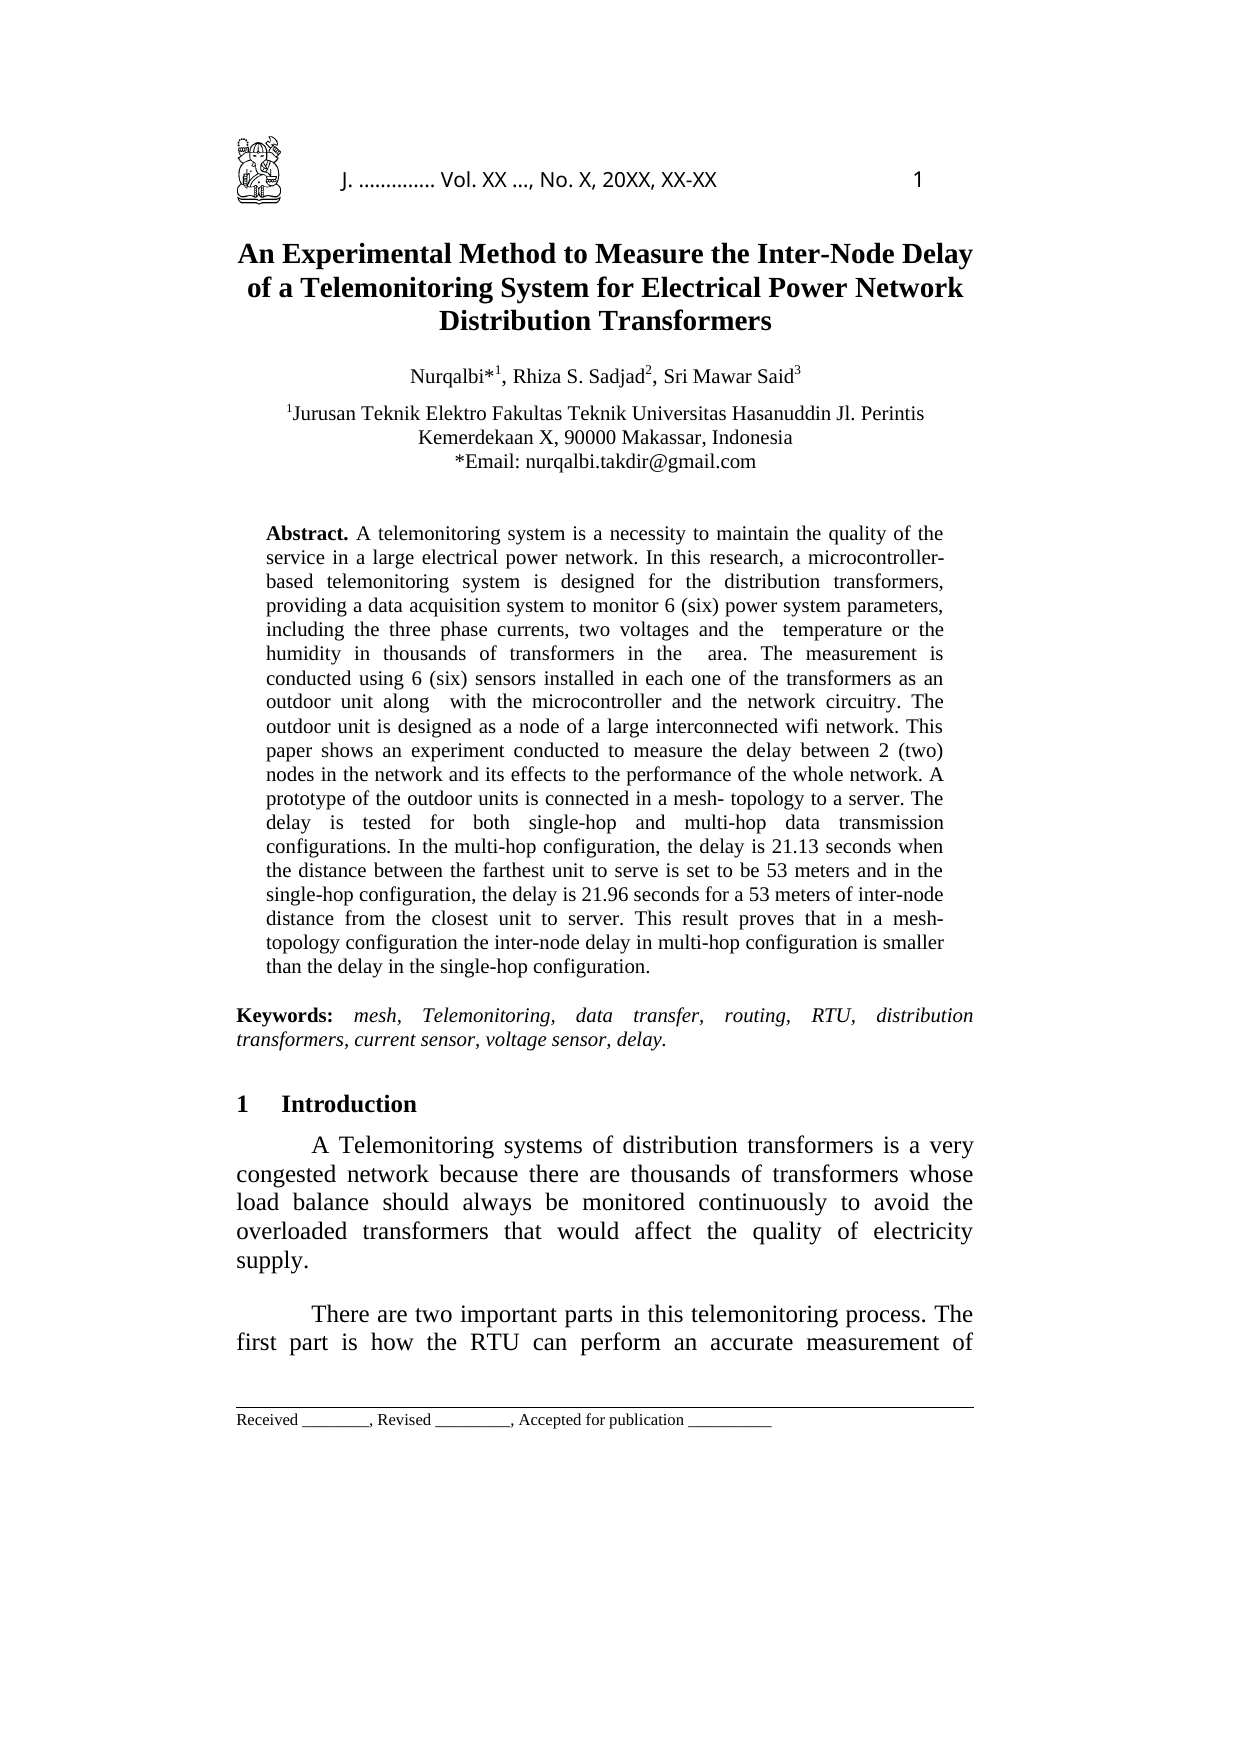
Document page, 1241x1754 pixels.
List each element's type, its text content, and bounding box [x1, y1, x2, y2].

subtitle Introduction [236, 1089, 974, 1117]
text Nurqalbi*1, Rhiza S. Sadjad2, Sri Mawar Said3 [236, 362, 974, 388]
subtitle An Experimental Method to Measure the Inter-Node Delay of a Telemonitoring System for Electrical Power Network Distribution Transformers [236, 236, 974, 337]
text There are two important parts in this telemonitoring process. The first part is how the RTU can perform an accurate measurement of [236, 1299, 974, 1356]
text *Email: nurqalbi.takdir@gmail.com [236, 449, 974, 473]
text A Telemonitoring systems of distribution transformers is a very congested network because there are thousands of transformers whose load balance should always be monitored continuously to avoid the overloaded transformers that would affect the quality of electricity supply. [236, 1130, 974, 1274]
text 1Jurusan Teknik Elektro Fakultas Teknik Universitas Hasanuddin Jl. Perintis Kemerdekaan X, 90000 Makassar, Indonesia [236, 401, 974, 449]
text Keywords: mesh, Telemonitoring, data transfer, routing, RTU, distribution transformers, current sensor, voltage sensor, delay. [236, 1003, 974, 1051]
text Abstract. A telemonitoring system is a necessity to maintain the quality of the service in a large electrical power network. In this research, a microcontroller-based telemonitoring system is designed for the distribution transformers, providing a data acquisition system to monitor 6 (six) power system parameters, including the three phase currents, two voltages and the temperature or the humidity in thousands of transformers in the area. The measurement is conducted using 6 (six) sensors installed in each one of the transformers as an outdoor unit along with the microcontroller and the network circuitry. The outdoor unit is designed as a node of a large interconnected wifi network. This paper shows an experiment conducted to measure the delay between 2 (two) nodes in the network and its effects to the performance of the whole network. A prototype of the outdoor units is connected in a mesh- topology to a server. The delay is tested for both single-hop and multi-hop data transmission configurations. In the multi-hop configuration, the delay is 21.13 seconds when the distance between the farthest unit to serve is set to be 53 meters and in the single-hop configuration, the delay is 21.96 seconds for a 53 meters of inter-node distance from the closest unit to server. This result proves that in a mesh-topology configuration the inter-node delay in multi-hop configuration is smaller than the delay in the single-hop configuration. [266, 521, 945, 978]
